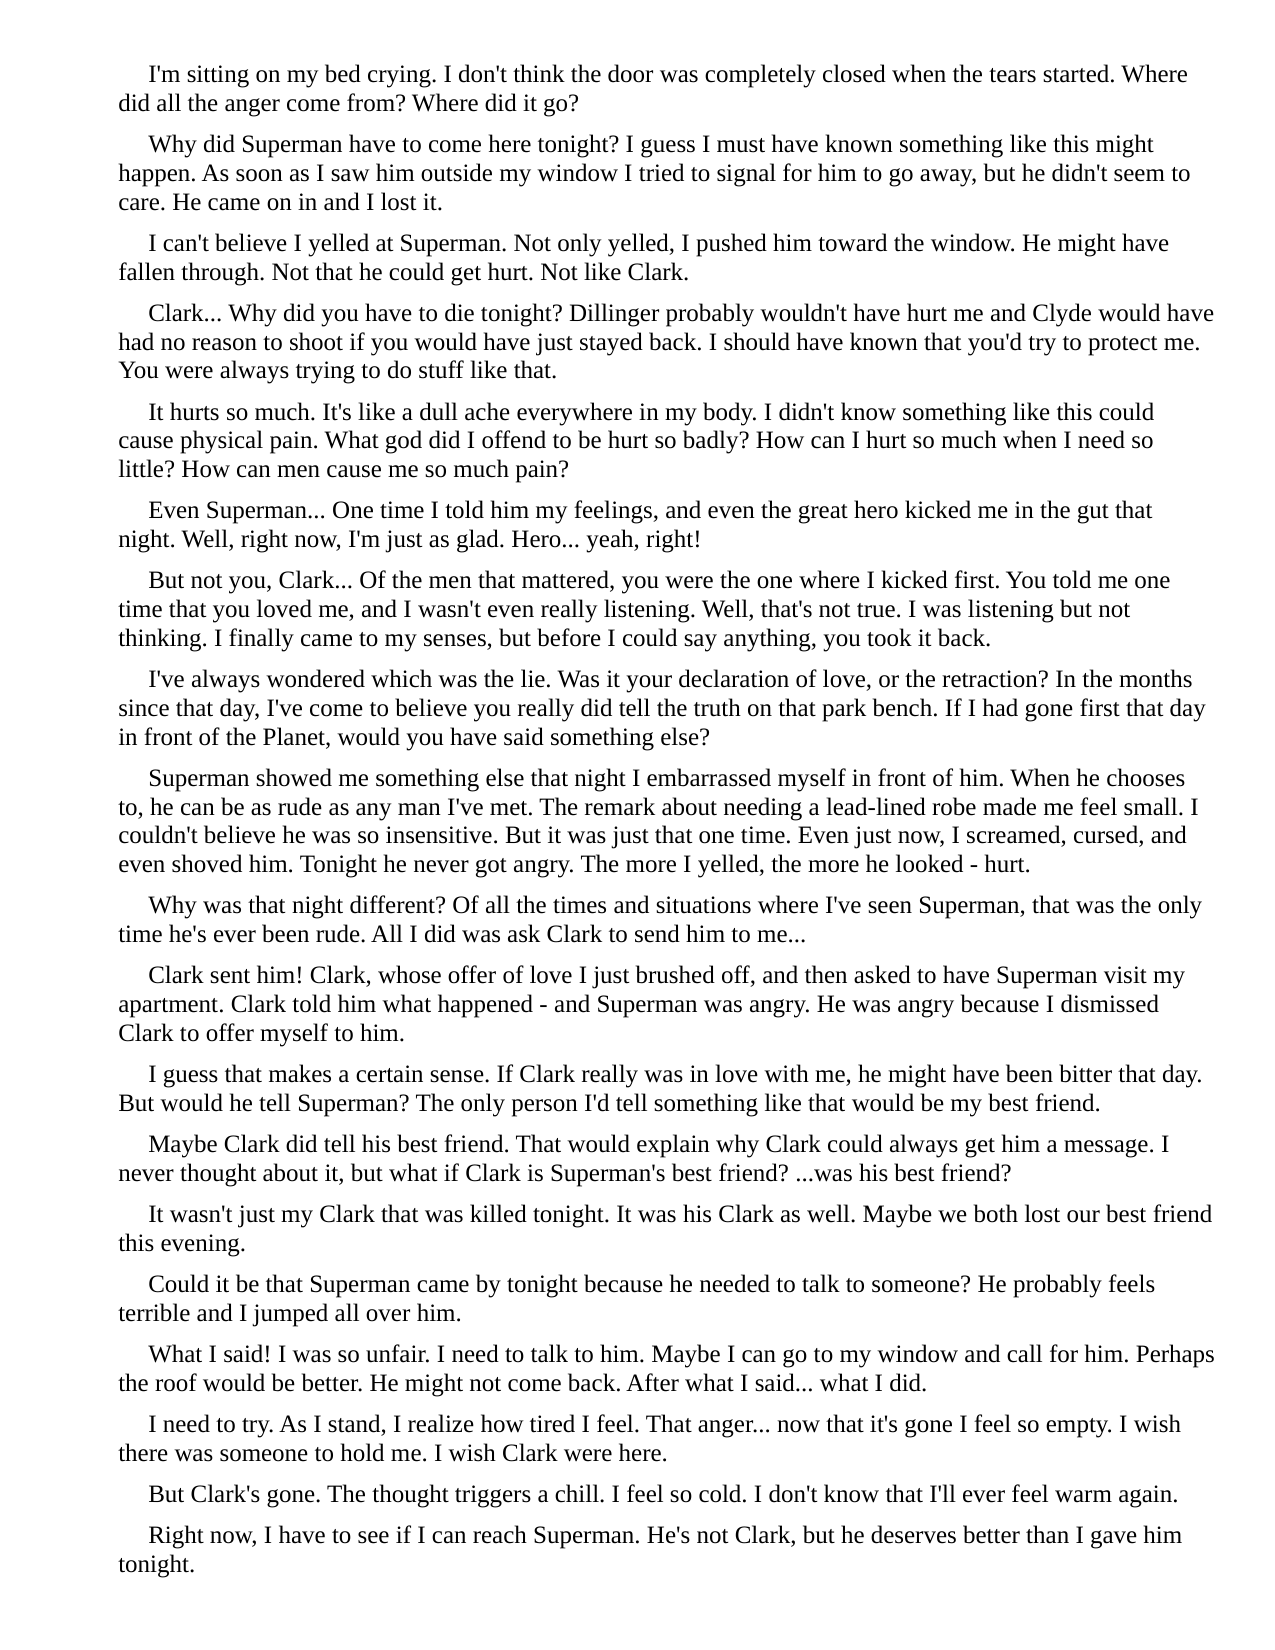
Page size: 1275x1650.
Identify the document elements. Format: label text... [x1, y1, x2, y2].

text I guess that makes a certain sense. If Clark really was in love with me, he might have been bitter that day. But would he tell Superman? The only person I'd tell something like that would be my best friend. [118, 1059, 1216, 1117]
text But not you, Clark... Of the men that mattered, you were the one where I kicked first. You told me one time that you loved me, and I wasn't even really listening. Well, that's not true. I was listening but not thinking. I finally came to my senses, but before I could say anything, you took it back. [118, 565, 1216, 652]
text Superman showed me something else that night I embarrassed myself in front of him. When he chooses to, he can be as rude as any man I've met. The remark about needing a lead-lined robe made me feel small. I couldn't believe he was so insensitive. But it was just that one time. Even just now, I screamed, cursed, and even shoved him. Tonight he never got angry. The more I yelled, the more he looked - hurt. [118, 763, 1216, 878]
text It wasn't just my Clark that was killed tonight. It was his Clark as well. Maybe we both lost our best friend this evening. [118, 1199, 1216, 1257]
text I can't believe I yelled at Superman. Not only yelled, I pushed him toward the window. He might have fallen through. Not that he could get hurt. Not like Clark. [118, 228, 1216, 285]
text Could it be that Superman came by tonight because he needed to talk to someone? He probably feels terrible and I jumped all over him. [118, 1269, 1216, 1327]
text Why was that night different? Of all the times and situations where I've seen Superman, that was the only time he's ever been rude. All I did was ask Clark to send him to me... [118, 890, 1216, 948]
text Maybe Clark did tell his best friend. That would explain why Clark could always get him a message. I never thought about it, but what if Clark is Superman's best friend? ...was his best friend? [118, 1129, 1216, 1187]
text I've always wondered which was the lie. Was it your declaration of love, or the retraction? In the months since that day, I've come to believe you really did tell the truth on that park bench. If I had gone first that day in front of the Planet, would you have said something else? [118, 664, 1216, 750]
text Clark sent him! Clark, whose offer of love I just brushed off, and then asked to have Superman visit my apartment. Clark told him what happened - and Superman was angry. He was angry because I dismissed Clark to offer myself to him. [118, 960, 1216, 1047]
text I need to try. As I stand, I realize how tired I feel. That anger... now that it's gone I feel so empty. I wish there was someone to hold me. I wish Clark were here. [118, 1409, 1216, 1467]
text What I said! I was so unfair. I need to talk to him. Maybe I can go to my window and call for him. Perhaps the roof would be better. He might not come back. After what I said... what I did. [118, 1339, 1216, 1397]
text Why did Superman have to come here tonight? I guess I must have known something like this might happen. As soon as I saw him outside my window I tried to signal for him to go away, but he didn't seem to care. He came on in and I lost it. [118, 129, 1216, 215]
text But Clark's gone. The thought triggers a chill. I feel so cold. I don't know that I'll ever feel warm again. [118, 1479, 1216, 1508]
text It hurts so much. It's like a dull ache everywhere in my body. I didn't know something like this could cause physical pain. What god did I offend to be hurt so badly? How can I hurt so much when I need so little? How can men cause me so much pain? [118, 397, 1216, 483]
text I'm sitting on my bed crying. I don't think the door was completely closed when the tears started. Where did all the anger come from? Where did it go? [118, 59, 1216, 117]
text Clark... Why did you have to die tonight? Dillinger probably wouldn't have hurt me and Clyde would have had no reason to shoot if you would have just stayed back. I should have known that you'd try to protect me. You were always trying to do stuff like that. [118, 298, 1216, 384]
text Right now, I have to see if I can reach Superman. He's not Clark, but he deserves better than I gave him tonight. [118, 1520, 1216, 1578]
text Even Superman... One time I told him my feelings, and even the great hero kicked me in the gut that night. Well, right now, I'm just as glad. Hero... yeah, right! [118, 495, 1216, 553]
